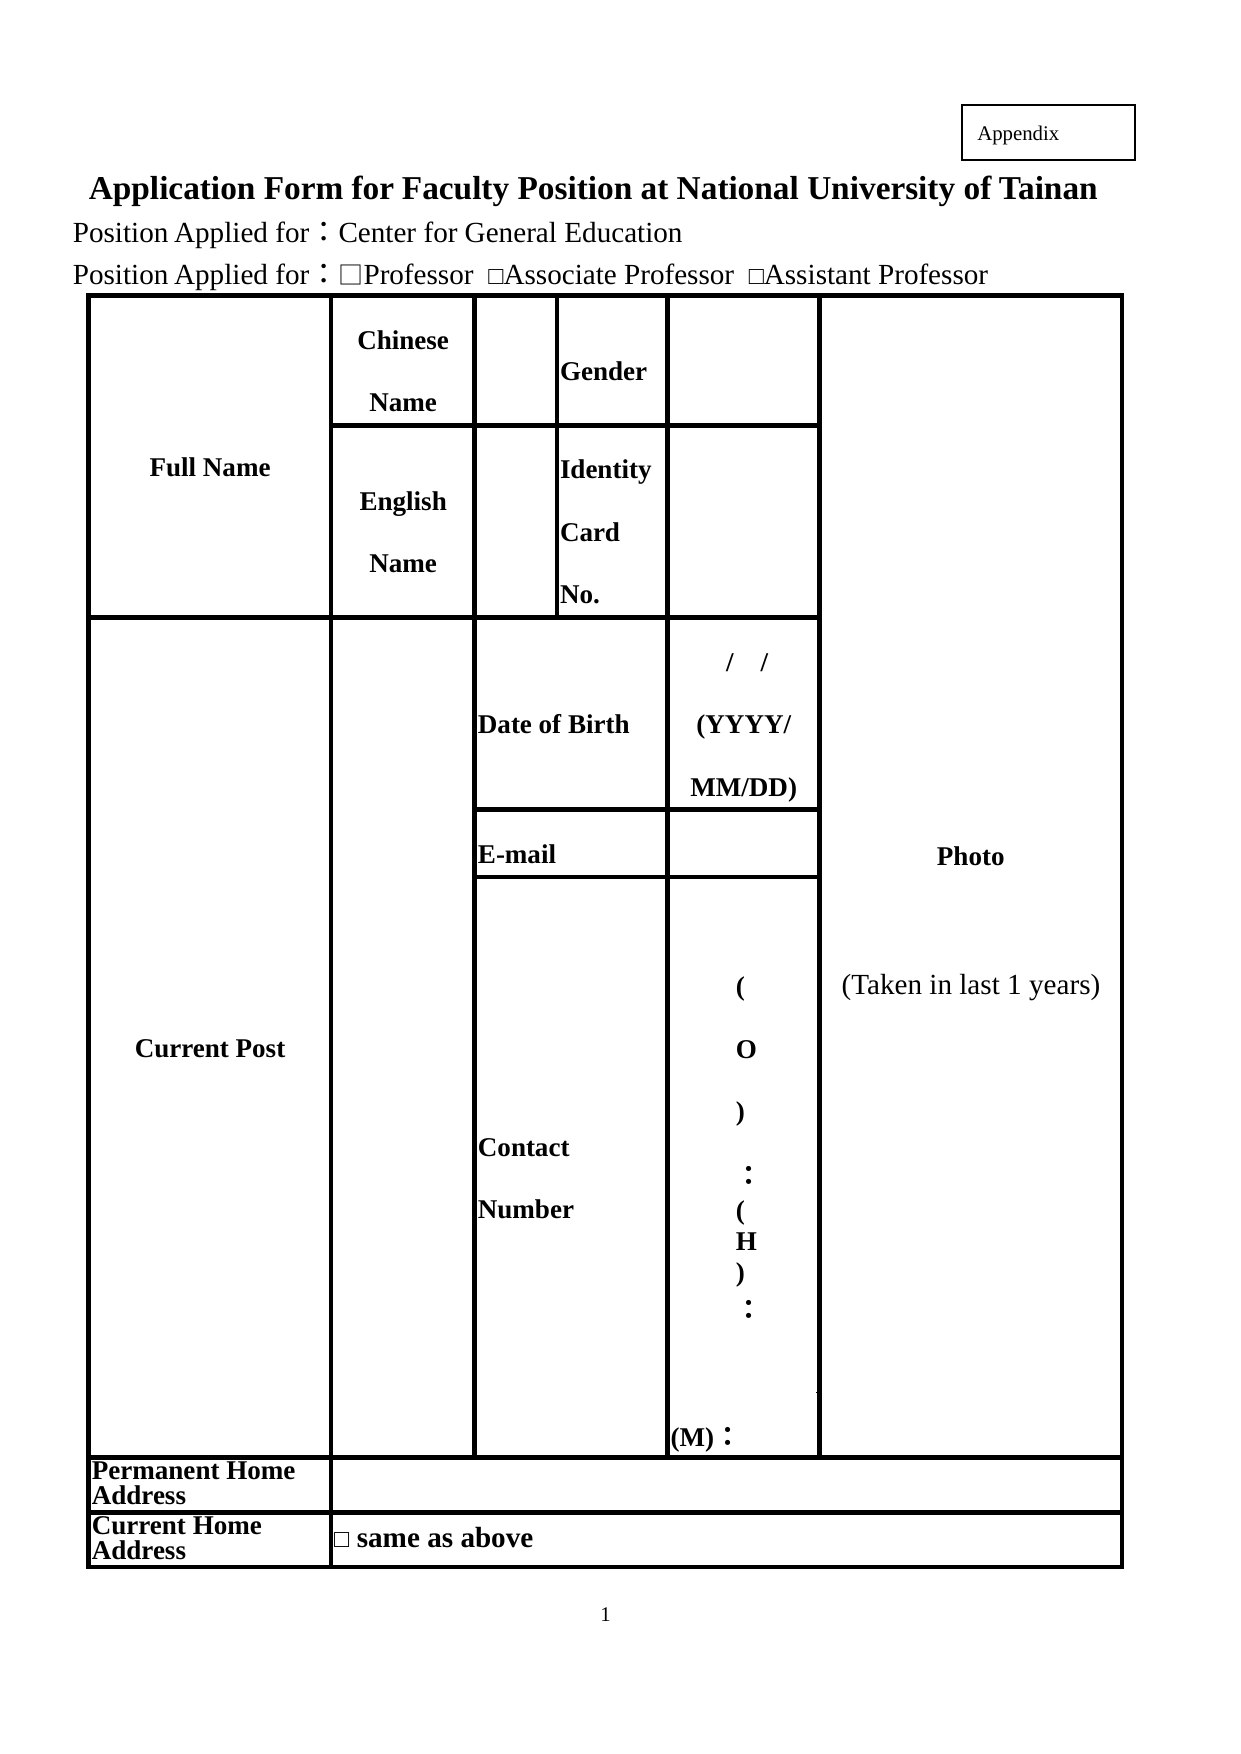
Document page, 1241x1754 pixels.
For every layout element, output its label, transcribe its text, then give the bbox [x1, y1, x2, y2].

table_cell (M)： [670, 1393, 817, 1455]
table_header Full Name [91, 298, 329, 615]
table_cell Date of Birth [477, 620, 665, 807]
table_cell [670, 428, 817, 615]
text Application Form for Faculty Position at National University of Tainan [89, 146, 1122, 209]
table_cell [670, 812, 817, 874]
table_cell Identity Card No. [559, 428, 665, 615]
table_cell / / (YYYY/MM/DD) [670, 620, 817, 807]
table_header Photo (Taken in last 1 years) [822, 298, 1120, 1455]
table_cell (O)： (H)： [671, 880, 816, 1392]
table_cell Current Home Address [91, 1515, 329, 1564]
table_cell [477, 428, 555, 615]
table_cell [333, 1460, 1120, 1510]
table_header [670, 298, 817, 423]
table_header [477, 298, 555, 423]
table_cell E-mail [477, 812, 665, 874]
table_cell [333, 620, 472, 1455]
text Position Applied for：□Professor □Associate Professor □Assistant Professor [73, 251, 1122, 293]
table_cell Contact Number [477, 879, 665, 1455]
table_cell Current Post [91, 620, 329, 1455]
table_header Gender [559, 298, 665, 423]
text Position Applied for：Center for General Education [73, 209, 1122, 251]
table_header Chinese Name [333, 298, 472, 423]
table_cell English Name [333, 428, 472, 615]
table_cell □ same as above [333, 1515, 1120, 1564]
table_cell Permanent Home Address [91, 1460, 329, 1510]
